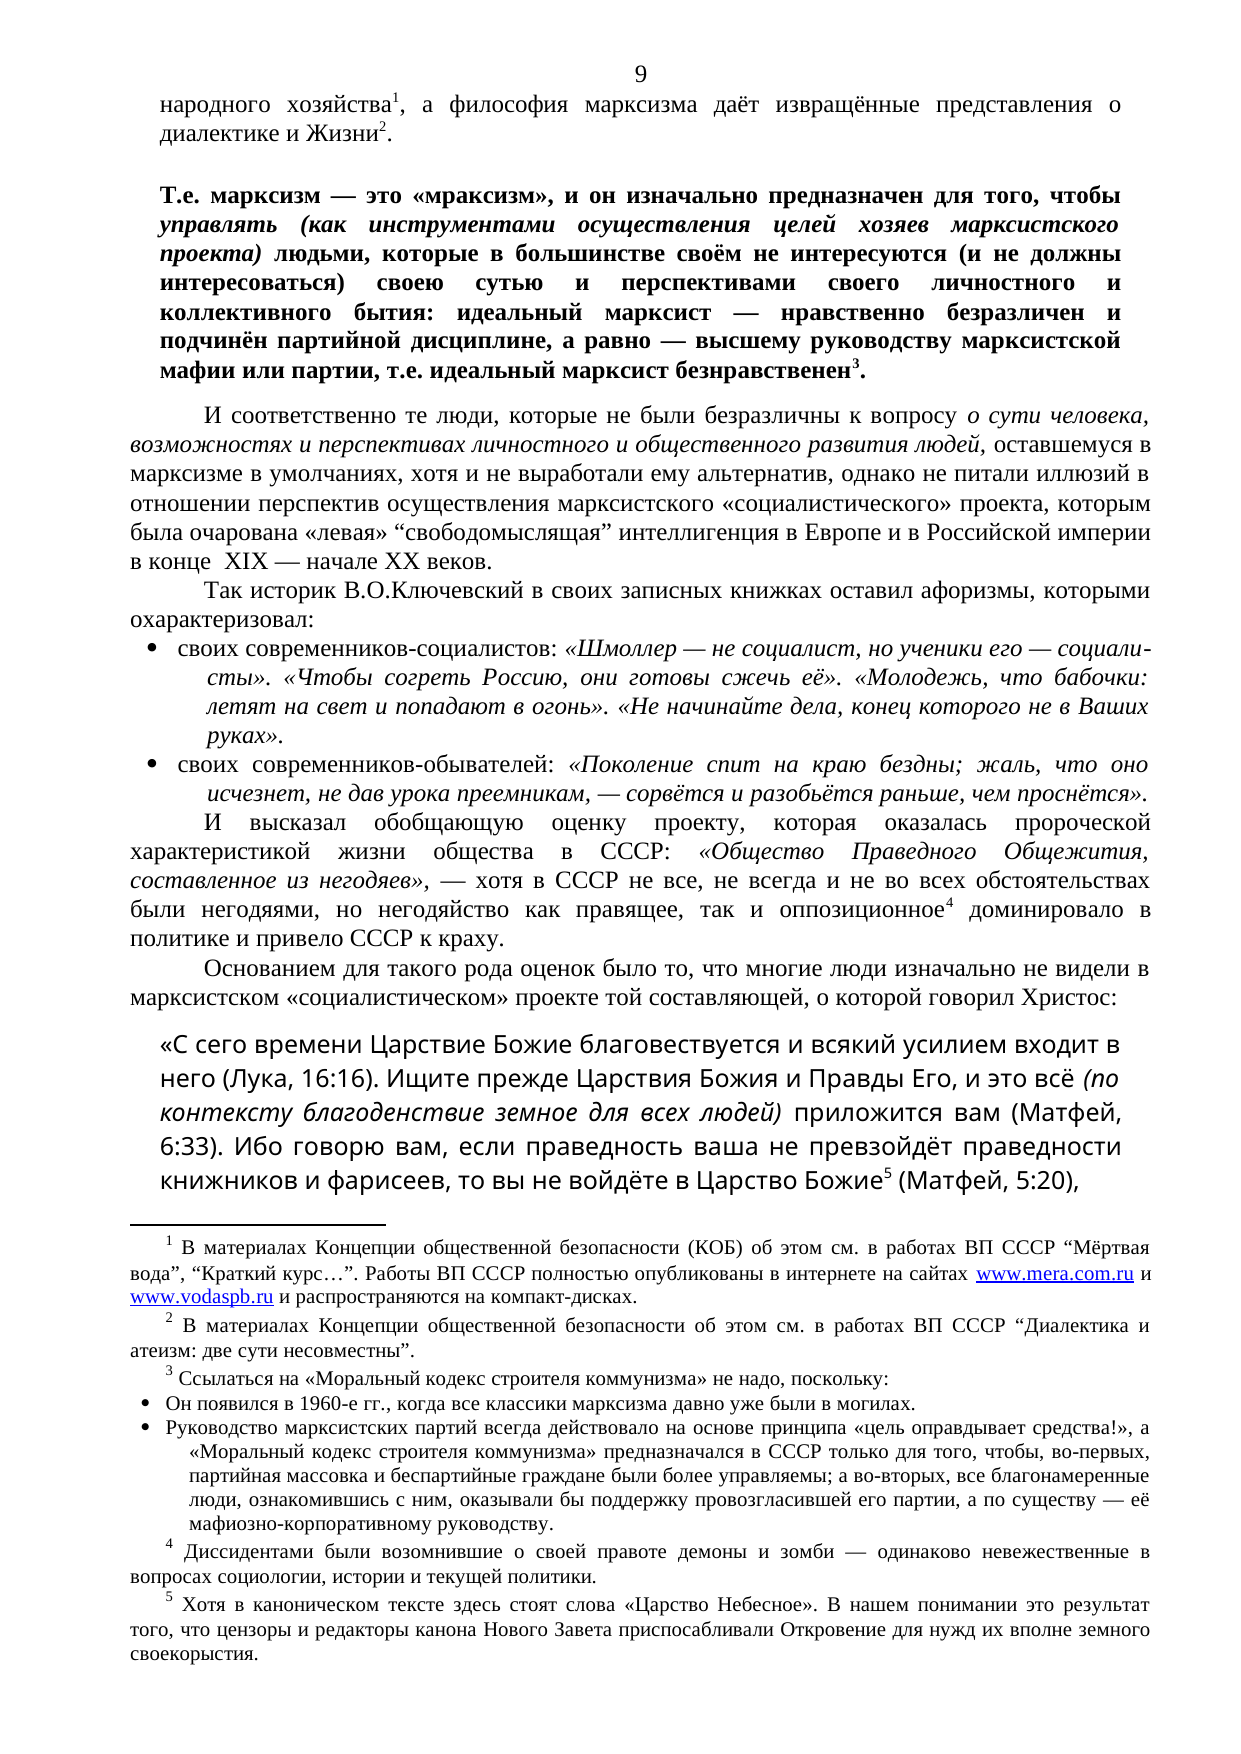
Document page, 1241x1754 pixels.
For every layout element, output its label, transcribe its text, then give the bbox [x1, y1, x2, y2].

text В материалах Концепции общественной безопасности (КОБ) об этом см. в работах ВП СССР “Мёртвая вода”, “Краткий курс…”. Работы ВП СССР полностью опубликованы в интернете на сайтах www.mera.com.ru и www.vodaspb.ru и распространяются на компакт-дисках. [130, 1231, 1152, 1308]
list Руководство марксистских партий всегда действовало на основе принципа «цель оправдывает средства!», а «Моральный кодекс строителя коммунизма» предназначался в СССР только для того, чтобы, во-первых, партийная массовка и беспартийные граждане были более управляемы; а во-вторых, все благонамеренные люди, ознакомившись с ним, оказывали бы поддержку провозгласившей его партии, а по существу — её мафиозно-корпоративному руководству. [142, 1415, 1152, 1535]
text народного хозяйства, а философия марксизма даёт извращённые представления о диалектике и Жизни. [159, 89, 1122, 147]
text «С сего времени Царствие Божие благовествуется и всякий усилием входит в него (Лука, 16:16). Ищите прежде Царствия Божия и Правды Его, и это всё (по контексту благоденствие земное для всех людей) приложится вам (Матфей, 6:33). Ибо го­во­рю вам, ес­ли пра­вед­ность ва­ша не пре­взой­дёт пра­вед­но­сти книж­ни­ков и фа­ри­се­ев, то вы не вой­дёте в Цар­ст­во Божие (Мат­фей, 5:20), [159, 1027, 1122, 1197]
text Диссидентами были возомнившие о своей правоте демоны и зомби — одинаково невежественные в вопросах социологии, истории и текущей политики. [130, 1535, 1152, 1588]
text Т.е. марксизм — это «мраксизм», и он изначально предназначен для того, чтобы управлять (как инструментами осуществления целей хозяев марксистского проекта) людьми, которые в большинстве своём не интересуются (и не должны интересоваться) своею сутью и перспективами своего личностного и коллективного бытия: идеальный марксист — нравственно безразличен и подчинён партийной дисциплине, а равно — высшему руководству марксистской мафии или партии, т.е. идеальный марксист безнравственен. [159, 180, 1122, 383]
text И соответственно те люди, которые не были безразличны к вопросу о сути человека, возможностях и перспективах личностного и общественного развития людей, оставшемуся в марксизме в умолчаниях, хотя и не выработали ему альтернатив, однако не питали иллюзий в отношении перспектив осуществления марксистского «социалистического» проекта, которым была очарована «левая» “свобо­домыс­ля­щая” интеллигенция в Европе и в Российской империи в конце XIX — начале ХХ веков. [130, 400, 1152, 574]
list своих современников-обывателей: «Поколение спит на краю бездны; жаль, что оно исчезнет, не дав урока преемникам, — сорвётся и ра­зобьётся раньше, чем проснётся». [148, 749, 1152, 807]
text Так историк В.О.Ключевский в своих записных книжках оставил афоризмы, которыми охарактеризовал: [130, 574, 1152, 633]
text Основанием для такого рода оценок было то, что многие люди изначально не видели в марксистском «социалистическом» проекте той составляющей, о которой говорил Христос: [130, 952, 1152, 1011]
list Он появился в 1960‑е гг., когда все классики марксизма давно уже были в могилах. [142, 1391, 1152, 1415]
text В материалах Концепции общественной безопасности об этом см. в работах ВП СССР “Диалектика и атеизм: две сути несовместны”. [130, 1308, 1152, 1362]
text И высказал обобщающую оценку проекту, которая оказалась пророческой характеристикой жизни общества в СССР: «Общество Праведного Общежития, составленное из негодяев», — хотя в СССР не все, не всегда и не во всех обстоятельствах были негодяями, но негодяйство как правящее, так и оппозиционное доминировало в политике и привело СССР к краху. [130, 807, 1152, 952]
list своих современников-социалистов: «Шмоллер — не социалист, но ученики его — социали­сты». «Чтобы согреть Россию, они готовы сжечь её». «Молодежь, что бабочки: летят на свет и попадают в огонь». «Не начинайте дела, конец которого не в Ваших руках». [148, 633, 1152, 749]
text Ссылаться на «Моральный кодекс строителя коммунизма» не надо, поскольку: [130, 1362, 1152, 1391]
text Хотя в каноническом тексте здесь стоят слова «Царство Небесное». В нашем понимании это результат того, что цензоры и редакторы канона Нового Завета приспосабливали Откровение для нужд их вполне земного своекорыстия. [130, 1588, 1152, 1665]
